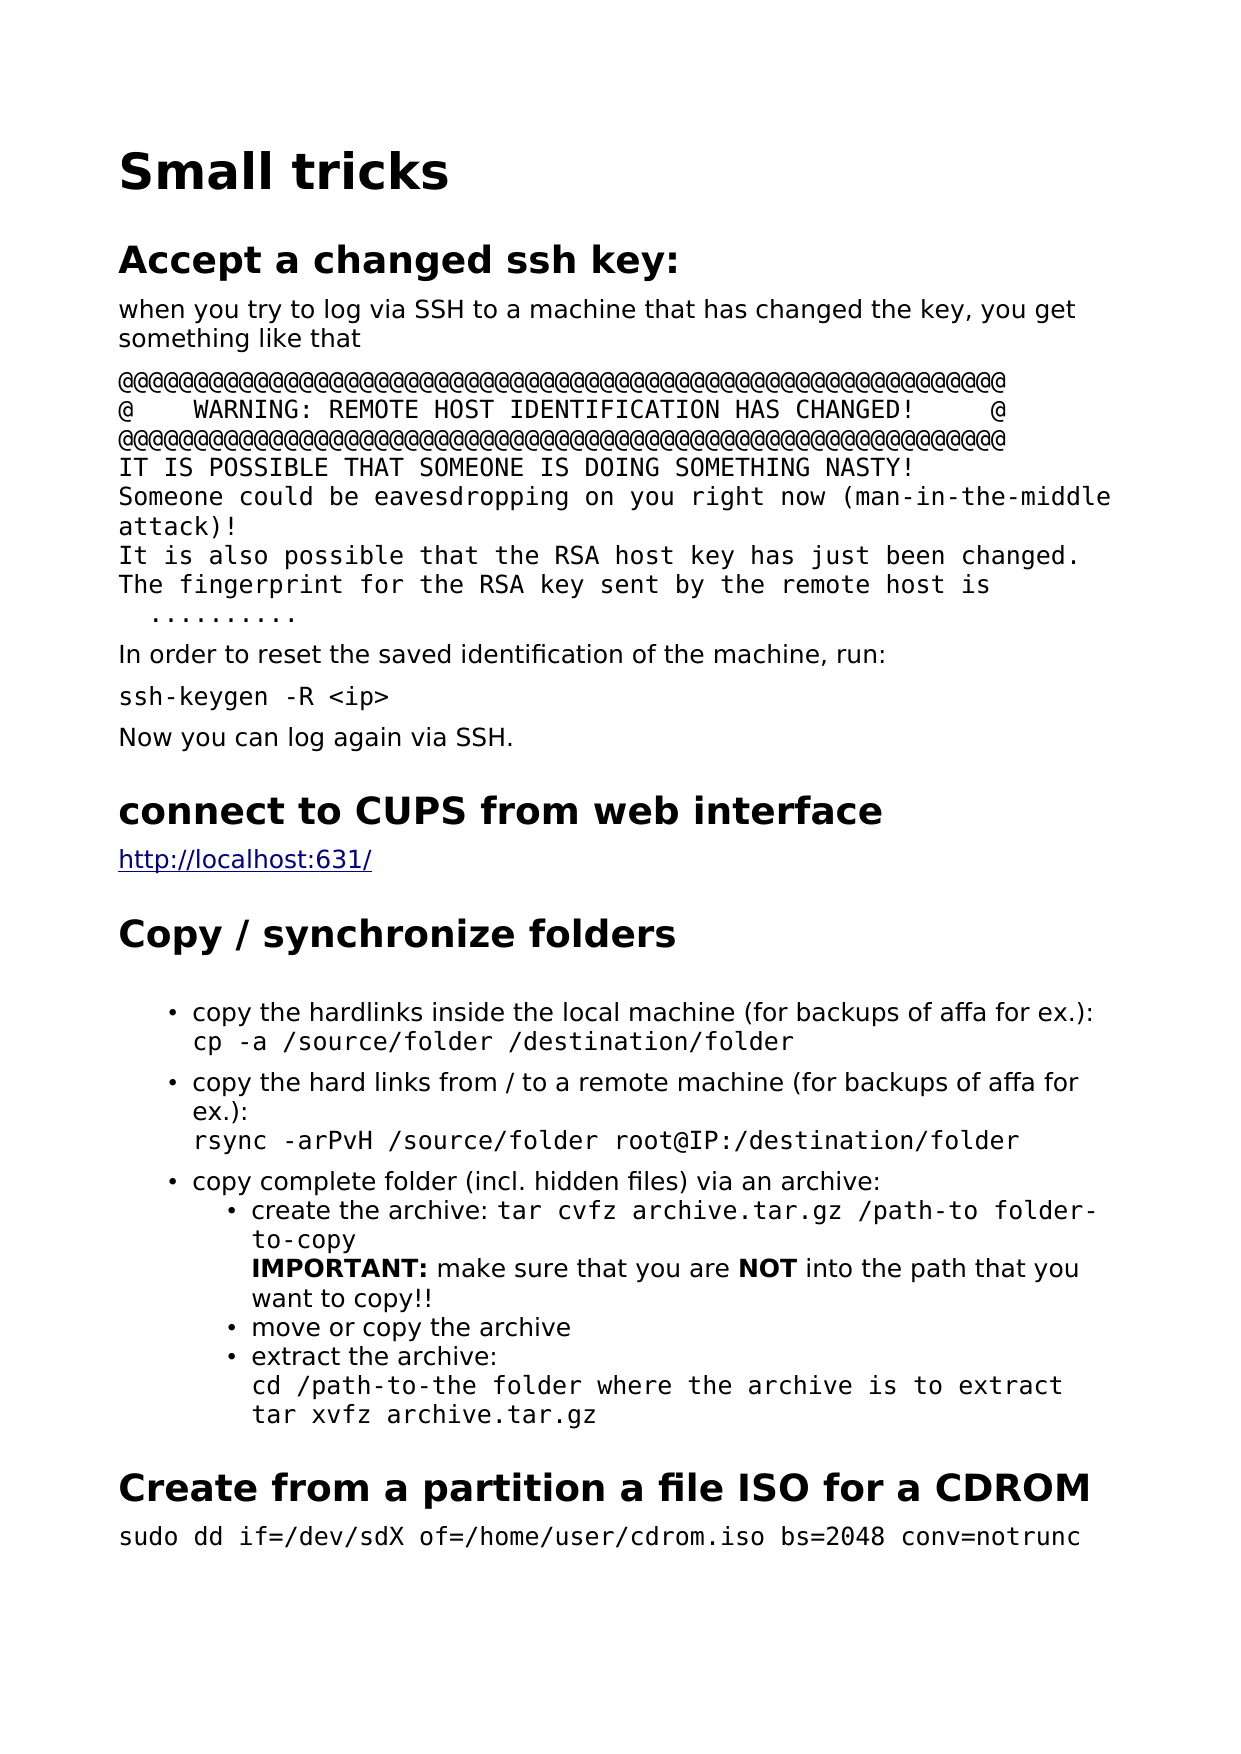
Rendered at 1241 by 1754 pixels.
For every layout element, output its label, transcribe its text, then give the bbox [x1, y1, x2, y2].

text ssh-keygen -R <ip> [118, 682, 1122, 711]
subtitle Small tricks [118, 143, 1122, 201]
text In order to reset the saved identification of the machine, run: [118, 640, 1122, 669]
list move or copy the archive [236, 1313, 1122, 1342]
list create the archive: tar cvfz archive.tar.gz /path-to folder-to-copy IMPORTANT: make sure that you are NOT into the path that you want to copy!! [236, 1196, 1122, 1313]
subtitle connect to CUPS from web interface [118, 789, 1122, 833]
subtitle Copy / synchronize folders [118, 912, 1122, 956]
list extract the archive: [236, 1342, 1122, 1371]
text http://localhost:631/ [118, 846, 1122, 875]
list copy the hardlinks inside the local machine (for backups of affa for ex.): [177, 998, 1122, 1027]
text @@@@@@@@@@@@@@@@@@@@@@@@@@@@@@@@@@@@@@@@@@@@@@@@@@@@@@@@@@@ @ WARNING: REMOTE HOST IDENTIFICATION HAS CHANGED! @ @@@@@@@@@@@@@@@@@@@@@@@@@@@@@@@@@@@@@@@@@@@@@@@@@@@@@@@@@@@ IT IS POSSIBLE THAT SOMEONE IS DOING SOMETHING NASTY! Someone could be eavesdropping on you right now (man-in-the-middle attack)! It is also possible that the RSA host key has just been changed. The fingerprint for the RSA key sent by the remote host is .......... [118, 366, 1122, 628]
text Now you can log again via SSH. [118, 723, 1122, 752]
text sudo dd if=/dev/sdX of=/home/user/cdrom.iso bs=2048 conv=notrunc [118, 1523, 1122, 1552]
list cd /path-to-the folder where the archive is to extract tar xvfz archive.tar.gz [236, 1371, 1122, 1430]
text when you try to log via SSH to a machine that has changed the key, you get something like that [118, 295, 1122, 353]
list copy the hard links from / to a remote machine (for backups of affa for ex.): [177, 1068, 1122, 1126]
list copy complete folder (incl. hidden files) via an archive: [177, 1167, 1122, 1196]
list cp -a /source/folder /destination/folder [177, 1027, 1122, 1056]
list rsync -arPvH /source/folder root@IP:/destination/folder [177, 1126, 1122, 1155]
subtitle Accept a changed ssh key: [118, 239, 1122, 282]
subtitle Create from a partition a file ISO for a CDROM [118, 1466, 1122, 1510]
